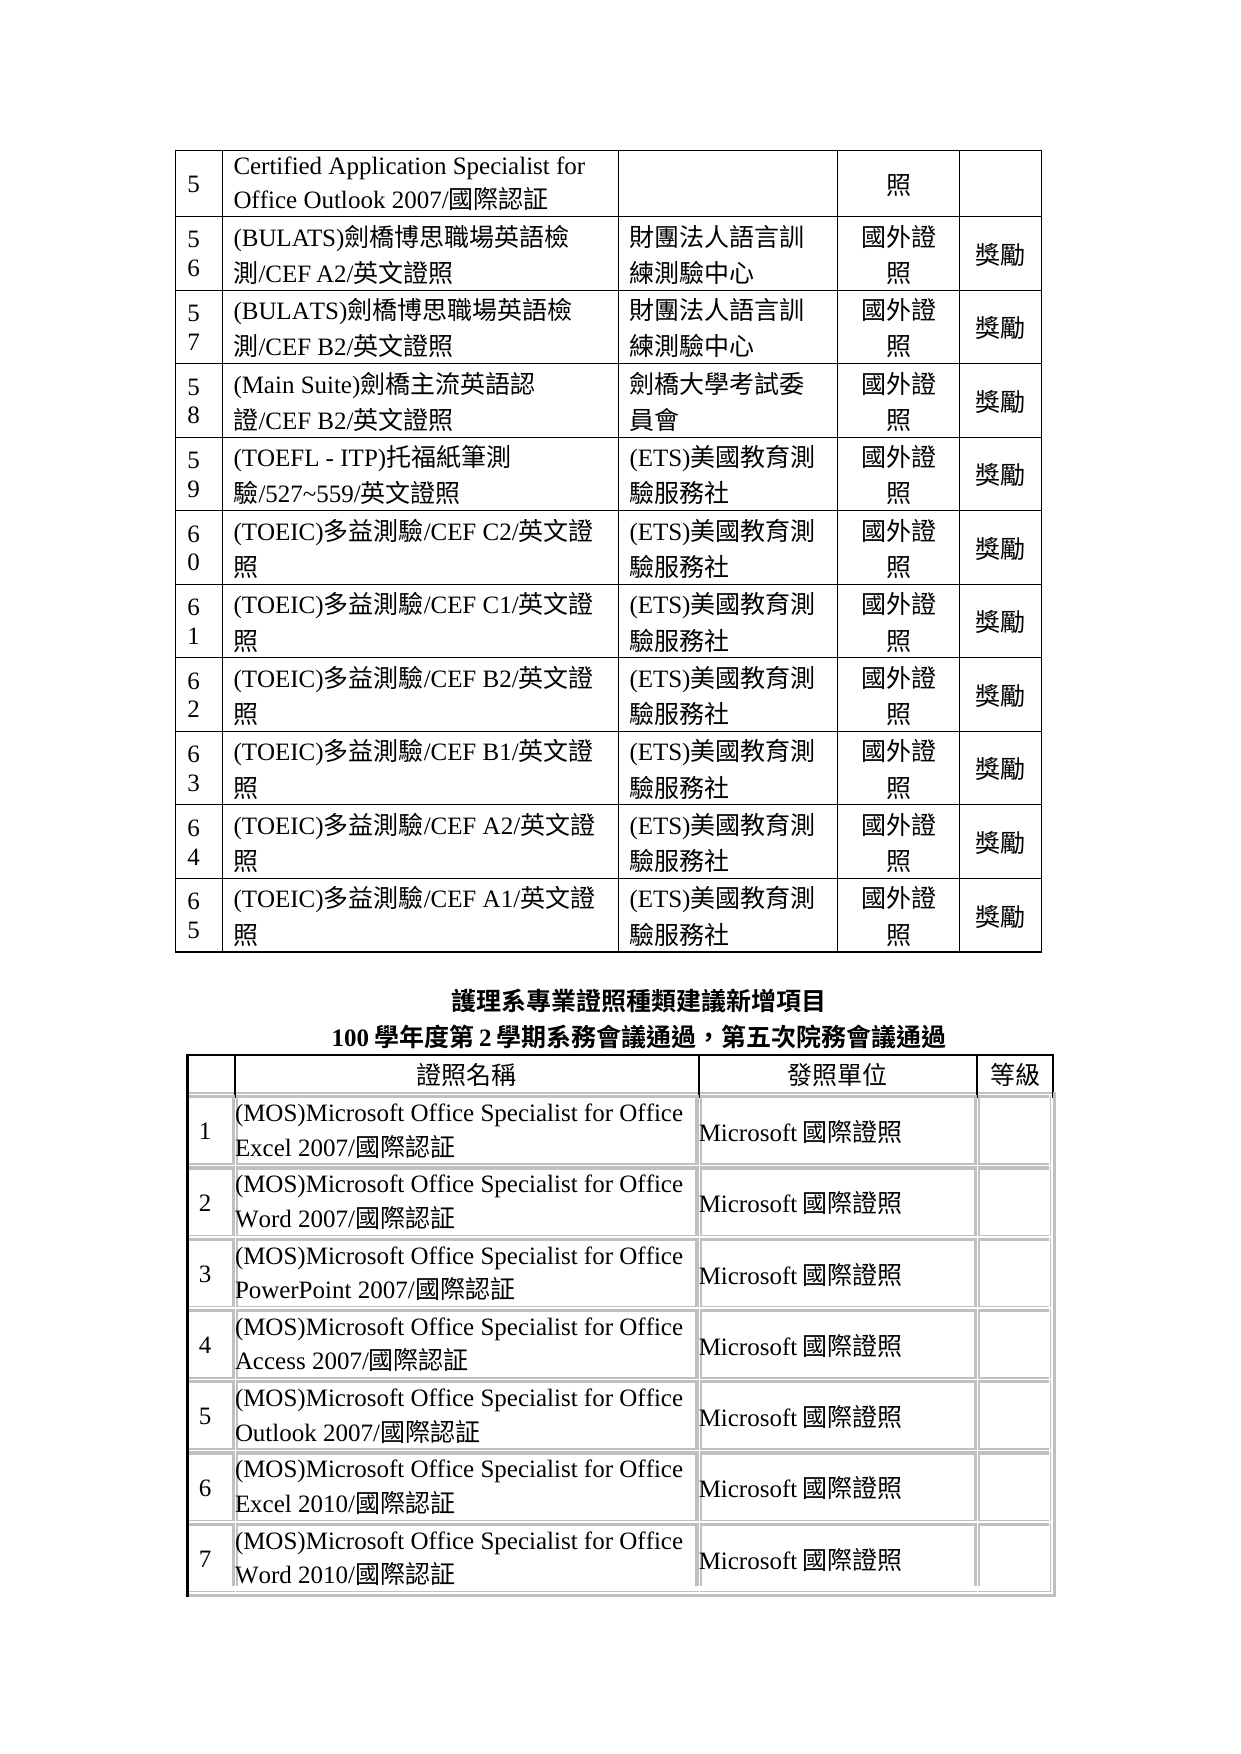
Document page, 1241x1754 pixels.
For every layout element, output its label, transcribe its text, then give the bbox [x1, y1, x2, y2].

table_cell 國外證照 [838, 291, 959, 363]
table_cell 59 [176, 438, 222, 510]
table_cell 57 [176, 291, 222, 363]
table_cell (MOS)Microsoft Office Specialist for Office PowerPoint 2007/國際認証 [238, 1241, 695, 1306]
table_cell 6 [189, 1455, 232, 1519]
table_cell Microsoft國際證照 [702, 1098, 974, 1163]
table_cell 獎勵 [960, 732, 1041, 804]
table_cell 56 [176, 217, 222, 289]
table_cell 5 [189, 1383, 232, 1448]
table_cell [977, 1377, 1053, 1448]
table_cell 獎勵 [960, 585, 1041, 657]
table_cell 60 [176, 511, 222, 584]
table_cell (MOS)Microsoft Office Specialist for Office Outlook 2007/國際認証 [238, 1383, 695, 1448]
table_cell Microsoft國際證照 [702, 1241, 974, 1306]
table_cell 照 [838, 151, 959, 216]
table_cell (ETS)美國教育測驗服務社 [619, 732, 837, 804]
table_cell 獎勵 [960, 658, 1041, 731]
table_cell 獎勵 [960, 511, 1041, 584]
table_header 證照名稱 [236, 1056, 698, 1092]
table_cell (TOEIC)多益測驗/CEF B2/英文證照 [223, 658, 618, 731]
table_cell 國外證照 [838, 585, 959, 657]
table_cell (TOEIC)多益測驗/CEF A2/英文證照 [223, 805, 618, 878]
table_cell [619, 151, 837, 216]
table_header 發照單位 [700, 1056, 976, 1092]
text 100學年度第2學期系務會議通過，第五次院務會議通過 [187, 1017, 1090, 1054]
table_cell [977, 1520, 1053, 1591]
table_cell (ETS)美國教育測驗服務社 [619, 585, 837, 657]
table_cell 財團法人語言訓練測驗中心 [619, 291, 837, 363]
table_cell (MOS)Microsoft Office Specialist for Office Access 2007/國際認証 [238, 1312, 695, 1377]
table_cell 獎勵 [960, 805, 1041, 878]
table_cell (TOEFL - ITP)托福紙筆測驗/527~559/英文證照 [223, 438, 618, 510]
table_cell [977, 1448, 1053, 1519]
table_cell 財團法人語言訓練測驗中心 [619, 217, 837, 289]
table_cell (ETS)美國教育測驗服務社 [619, 805, 837, 878]
table_cell 1 [189, 1098, 232, 1163]
table_cell (BULATS)劍橋博思職場英語檢測/CEF A2/英文證照 [223, 217, 618, 289]
table_cell [978, 1094, 1053, 1163]
table_cell 獎勵 [960, 879, 1041, 951]
table_cell 62 [176, 658, 222, 731]
table_cell 國外證照 [838, 732, 959, 804]
table_cell (MOS)Microsoft Office Specialist for Office Word 2010/國際認証 [235, 1520, 698, 1591]
table_cell Microsoft國際證照 [702, 1312, 974, 1377]
table_cell 7 [189, 1526, 235, 1591]
table_cell 65 [176, 879, 222, 951]
table_cell [977, 1163, 1053, 1234]
table_cell 3 [189, 1241, 232, 1306]
table_cell 4 [189, 1312, 232, 1377]
table_cell 國外證照 [838, 805, 959, 878]
table_cell Microsoft國際證照 [702, 1455, 974, 1519]
table_cell (BULATS)劍橋博思職場英語檢測/CEF B2/英文證照 [223, 291, 618, 363]
table_cell (MOS)Microsoft Office Specialist for Office Excel 2007/國際認証 [238, 1098, 695, 1163]
table_cell 58 [176, 364, 222, 437]
table_cell [977, 1235, 1053, 1306]
table_cell 國外證照 [838, 217, 959, 289]
table_cell (Main Suite)劍橋主流英語認證/CEF B2/英文證照 [223, 364, 618, 437]
table_cell (TOEIC)多益測驗/CEF A1/英文證照 [223, 879, 618, 951]
table_cell 國外證照 [838, 511, 959, 584]
table_cell (MOS)Microsoft Office Specialist for Office Excel 2010/國際認証 [238, 1455, 695, 1519]
table_cell 國外證照 [838, 364, 959, 437]
table_cell 國外證照 [838, 658, 959, 731]
table_cell [977, 1306, 1053, 1377]
table_cell 國外證照 [838, 879, 959, 951]
table_cell (ETS)美國教育測驗服務社 [619, 658, 837, 731]
table_header [189, 1056, 234, 1092]
table_cell [960, 151, 1041, 216]
table_cell 劍橋大學考試委員會 [619, 364, 837, 437]
table_cell (MOS)Microsoft Office Specialist for Office Word 2007/國際認証 [238, 1170, 695, 1234]
table_cell 國外證照 [838, 438, 959, 510]
table_cell 獎勵 [960, 364, 1041, 437]
table_cell 61 [176, 585, 222, 657]
table_cell (ETS)美國教育測驗服務社 [619, 511, 837, 584]
table_cell Certified Application Specialist for Office Outlook 2007/國際認証 [223, 151, 618, 216]
table_cell 64 [176, 805, 222, 878]
table_header 等級 [978, 1056, 1052, 1092]
table_cell 獎勵 [960, 438, 1041, 510]
table_cell (ETS)美國教育測驗服務社 [619, 879, 837, 951]
table_cell Microsoft國際證照 [702, 1170, 974, 1234]
table_cell 63 [176, 732, 222, 804]
table_cell (TOEIC)多益測驗/CEF C2/英文證照 [223, 511, 618, 584]
table_cell 2 [189, 1170, 232, 1234]
table_cell (ETS)美國教育測驗服務社 [619, 438, 837, 510]
text 護理系專業證照種類建議新增項目 [187, 981, 1090, 1017]
table_cell Microsoft國際證照 [699, 1526, 977, 1591]
table_cell 5 [176, 151, 222, 216]
table_cell 獎勵 [960, 217, 1041, 289]
table_cell (TOEIC)多益測驗/CEF C1/英文證照 [223, 585, 618, 657]
table_cell 獎勵 [960, 291, 1041, 363]
table_cell Microsoft國際證照 [702, 1383, 974, 1448]
table_cell (TOEIC)多益測驗/CEF B1/英文證照 [223, 732, 618, 804]
